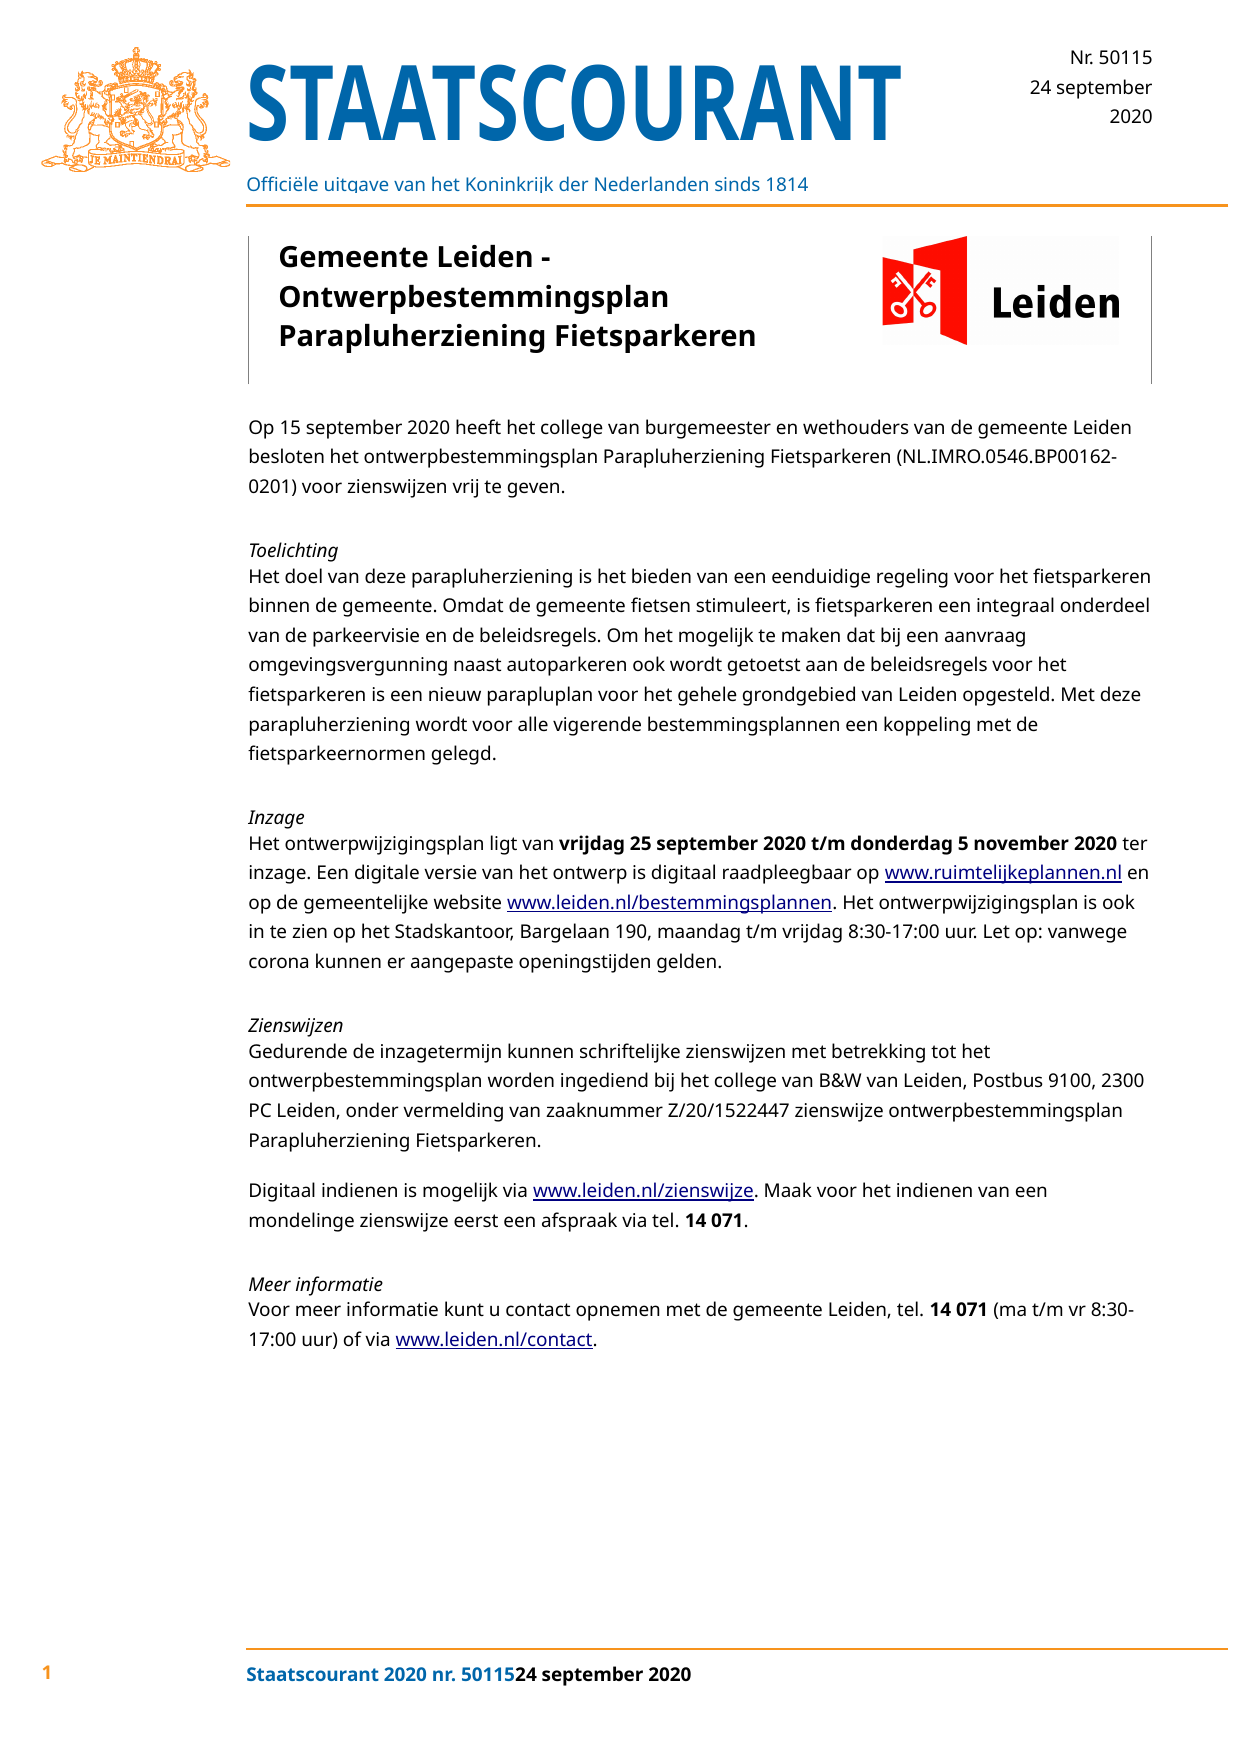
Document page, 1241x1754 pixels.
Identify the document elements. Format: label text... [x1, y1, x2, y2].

picture [882, 236, 1119, 345]
text Inzage [248, 804, 1152, 830]
table_header Gemeente Leiden -Ontwerpbestemmingsplan Parapluherziening Fietsparkeren [249, 236, 850, 384]
text Het doel van deze parapluherziening is het bieden van een eenduidige regeling voor het fietsparkeren binnen de gemeente. Omdat de gemeente fietsen stimuleert, is fietsparkeren een integraal onderdeel van de parkeervisie en de beleidsregels. Om het mogelijk te maken dat bij een aanvraag omgevingsvergunning naast autoparkeren ook wordt getoetst aan de beleidsregels voor het fietsparkeren is een nieuw parapluplan voor het gehele grondgebied van Leiden opgesteld. Met deze parapluherziening wordt voor alle vigerende bestemmingsplannen een koppeling met de fietsparkeernormen gelegd. [248, 563, 1152, 766]
text Op 15 september 2020 heeft het college van burgemeester en wethouders van de gemeente Leiden besloten het ontwerpbestemmingsplan Parapluherziening Fietsparkeren (NL.IMRO.0546.BP00162-0201) voor zienswijzen vrij te geven. [248, 414, 1152, 499]
text Gedurende de inzagetermijn kunnen schriftelijke zienswijzen met betrekking tot het ontwerpbestemmingsplan worden ingediend bij het college van B&W van Leiden, Postbus 9100, 2300 PC Leiden, onder vermelding van zaaknummer Z/20/1522447 zienswijze ontwerpbestemmingsplan Parapluherziening Fietsparkeren. [248, 1038, 1152, 1152]
table_header [850, 236, 1151, 384]
picture [41, 47, 231, 172]
text Het ontwerpwijzigingsplan ligt van vrijdag 25 september 2020 t/m donderdag 5 november 2020 ter inzage. Een digitale versie van het ontwerp is digitaal raadpleegbaar op www.ruimtelijkeplannen.nl en op de gemeentelijke website www.leiden.nl/bestemmingsplannen. Het ontwerpwijzigingsplan is ook in te zien op het Stadskantoor, Bargelaan 190, maandag t/m vrijdag 8:30-17:00 uur. Let op: vanwege corona kunnen er aangepaste openingstijden gelden. [248, 830, 1152, 974]
text Zienswijzen [248, 1012, 1152, 1038]
text Digitaal indienen is mogelijk via www.leiden.nl/zienswijze. Maak voor het indienen van een mondelinge zienswijze eerst een afspraak via tel. 14 071. [248, 1177, 1152, 1232]
text Voor meer informatie kunt u contact opnemen met de gemeente Leiden, tel. 14 071 (ma t/m vr 8:30-17:00 uur) of via www.leiden.nl/contact. [248, 1296, 1152, 1352]
text Meer informatie [248, 1271, 1152, 1296]
text Toelichting [248, 537, 1152, 563]
